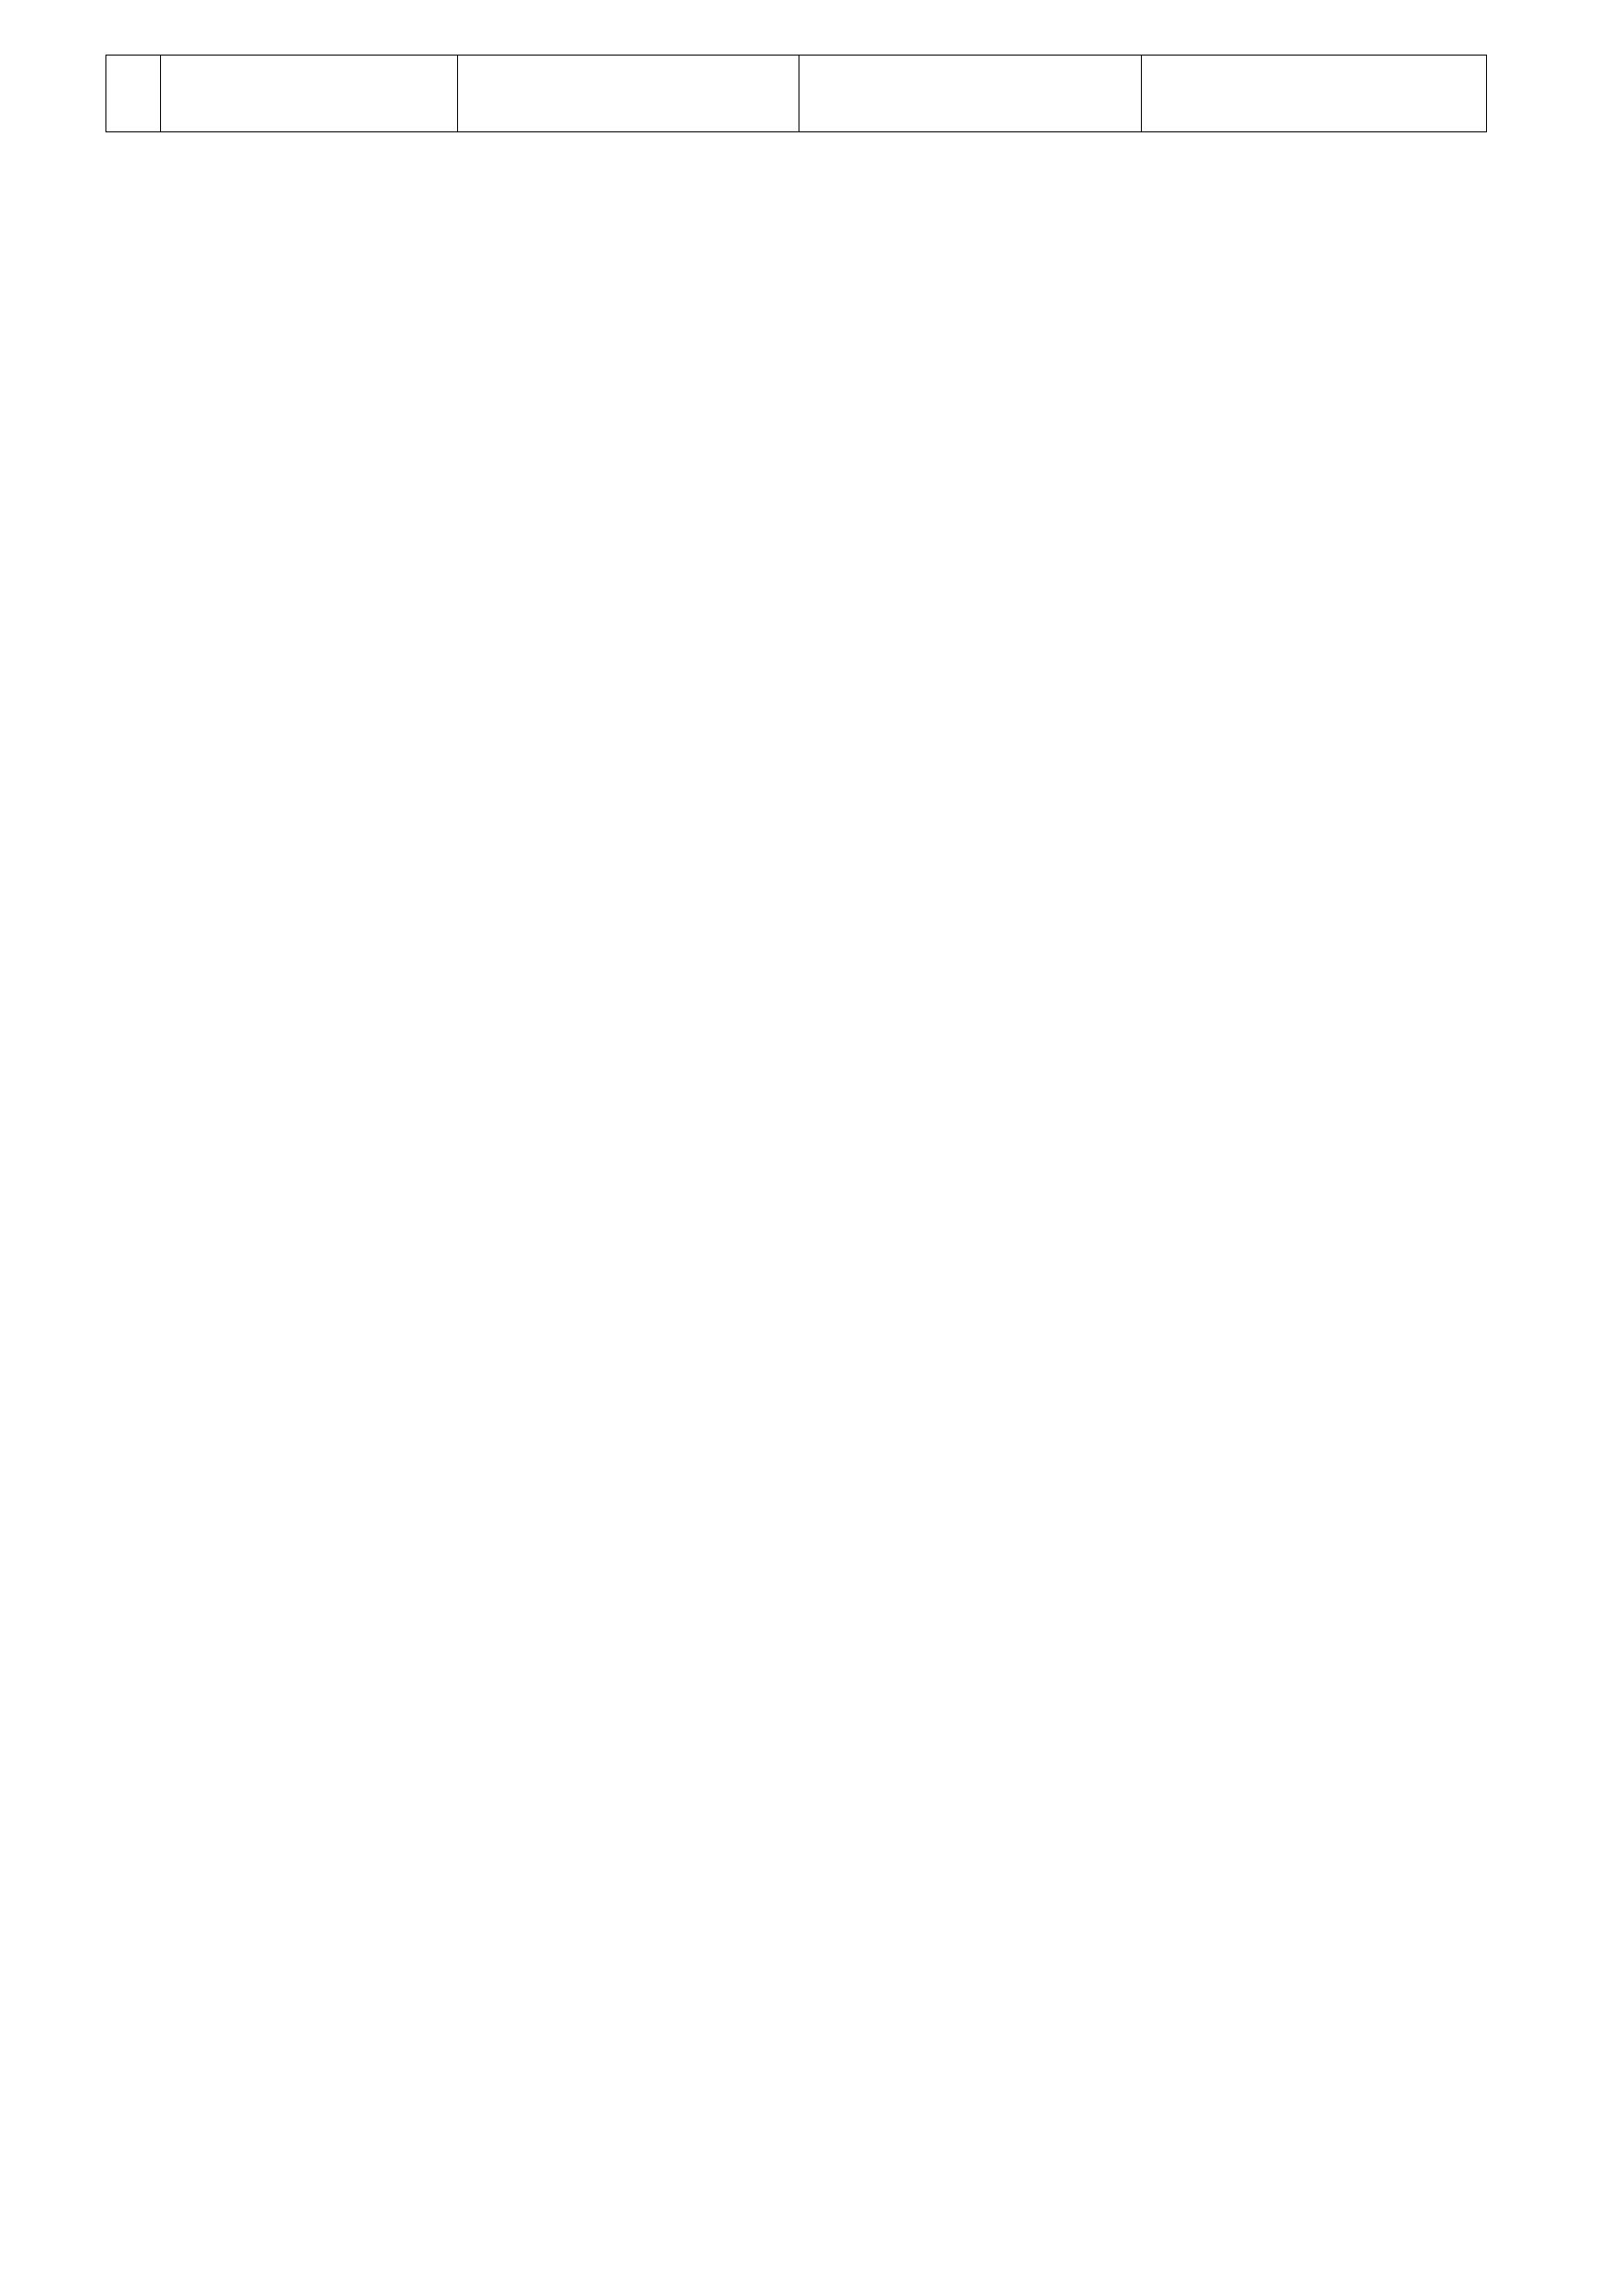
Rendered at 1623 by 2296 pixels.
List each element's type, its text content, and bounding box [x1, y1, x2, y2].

table_cell [799, 56, 1141, 131]
table_cell [161, 56, 457, 131]
table_cell [458, 56, 799, 131]
table_cell [1142, 56, 1486, 131]
table_cell 審核 [106, 56, 160, 131]
